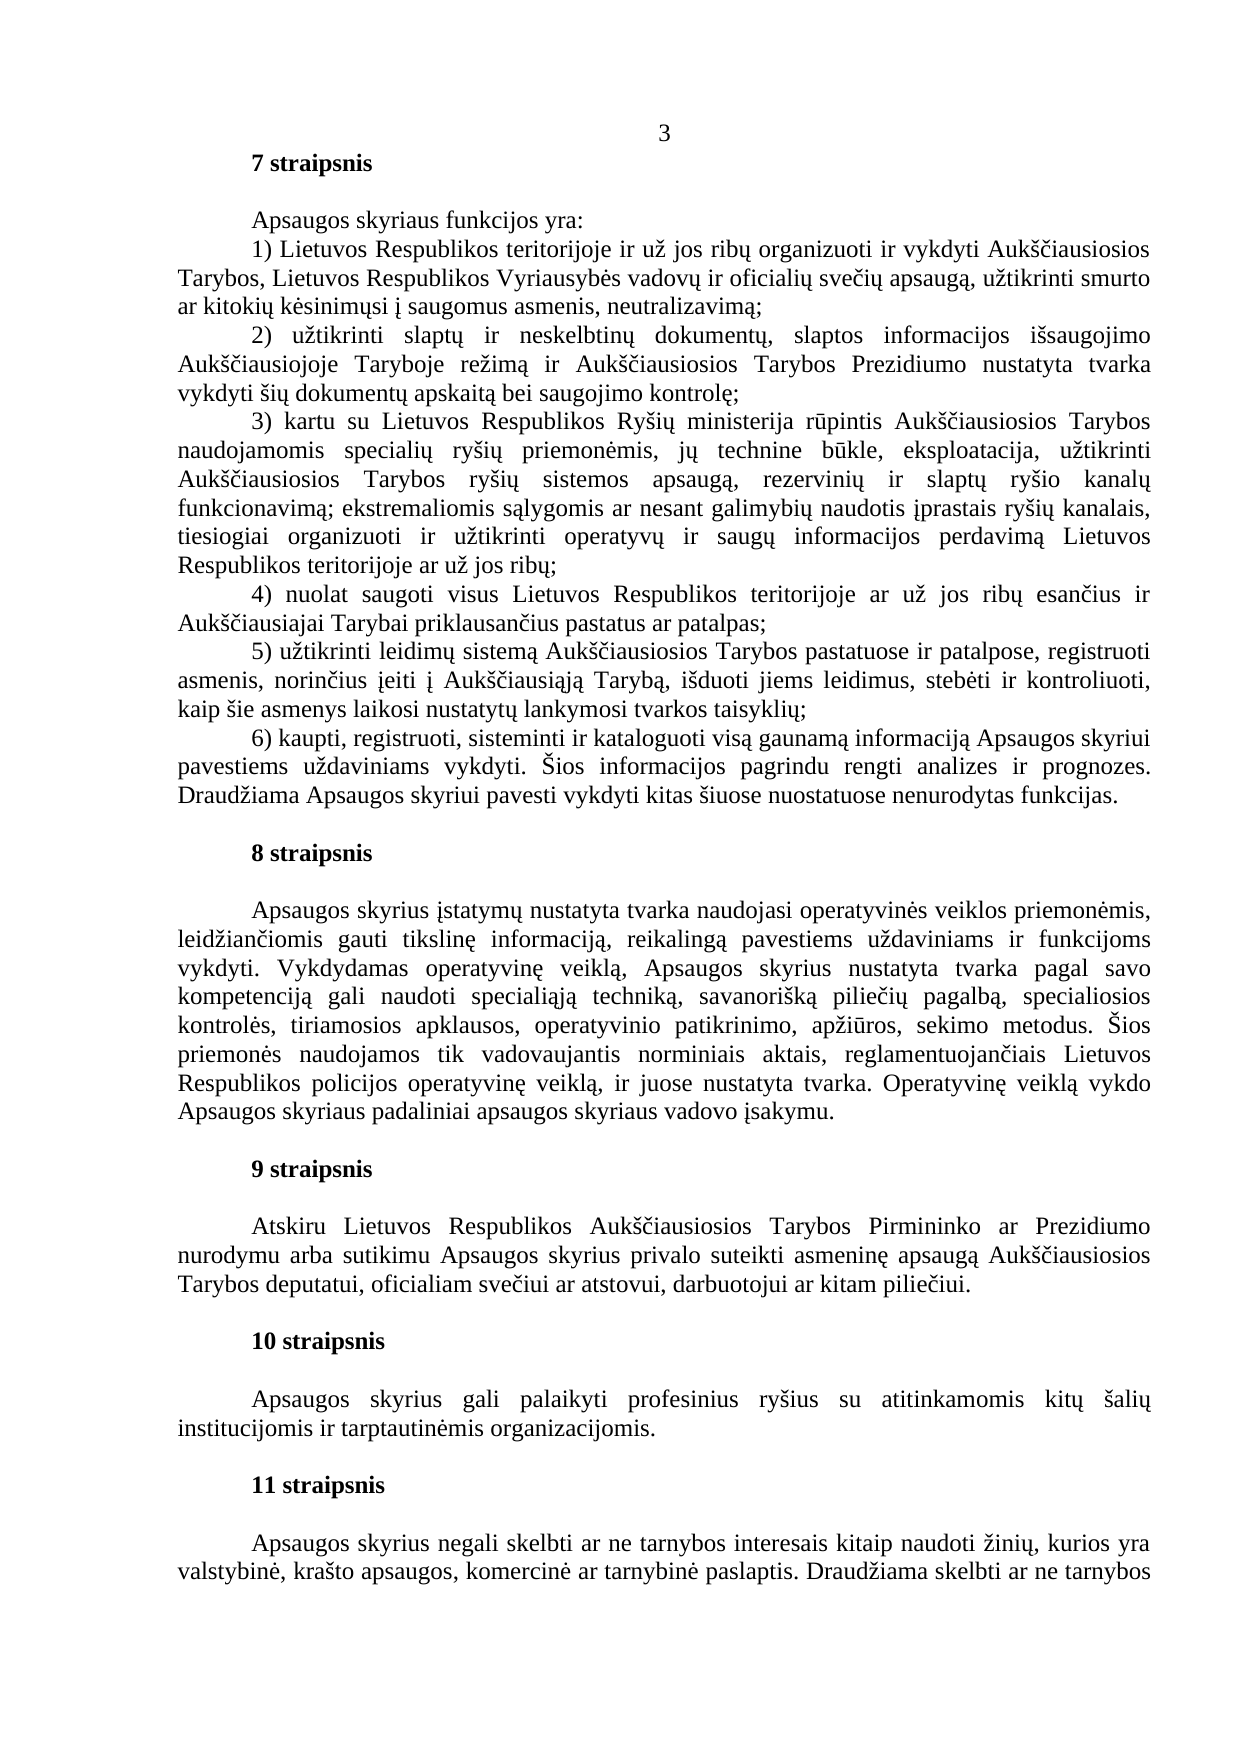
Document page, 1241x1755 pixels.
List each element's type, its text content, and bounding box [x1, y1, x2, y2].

text Atskiru Lietuvos Respublikos Aukščiausiosios Tarybos Pirmininko ar Prezidiumo nurodymu arba sutikimu Apsaugos skyrius privalo suteikti asmeninę apsaugą Aukščiausiosios Tarybos deputatui, oficialiam svečiui ar atstovui, darbuotojui ar kitam piliečiui. [177, 1211, 1152, 1298]
text Apsaugos skyrius įstatymų nustatyta tvarka naudojasi operatyvinės veiklos priemonėmis, leidžiančiomis gauti tikslinę informaciją, reikalingą pavestiems uždaviniams ir funkcijoms vykdyti. Vykdydamas operatyvinę veiklą, Apsaugos skyrius nustatyta tvarka pagal savo kompetenciją gali naudoti specialiąją techniką, savanorišką piliečių pagalbą, specialiosios kontrolės, tiriamosios apklausos, operatyvinio patikrinimo, apžiūros, sekimo metodus. Šios priemonės naudojamos tik vadovaujantis norminiais aktais, reglamentuojančiais Lietuvos Respublikos policijos operatyvinę veiklą, ir juose nustatyta tvarka. Operatyvinę veiklą vykdo Apsaugos skyriaus padaliniai apsaugos skyriaus vadovo įsakymu. [177, 895, 1152, 1125]
text 1) Lietuvos Respublikos teritorijoje ir už jos ribų organizuoti ir vykdyti Aukščiausiosios Tarybos, Lietuvos Respublikos Vyriausybės vadovų ir oficialių svečių apsaugą, užtikrinti smurto ar kitokių kėsinimųsi į saugomus asmenis, neutralizavimą; [177, 234, 1152, 320]
text 2) užtikrinti slaptų ir neskelbtinų dokumentų, slaptos informacijos išsaugojimo Aukščiausiojoje Taryboje režimą ir Aukščiausiosios Tarybos Prezidiumo nustatyta tvarka vykdyti šių dokumentų apskaitą bei saugojimo kontrolę; [177, 320, 1152, 406]
text 7 straipsnis [177, 148, 1152, 176]
text 5) užtikrinti leidimų sistemą Aukščiausiosios Tarybos pastatuose ir patalpose, registruoti asmenis, norinčius įeiti į Aukščiausiąją Tarybą, išduoti jiems leidimus, stebėti ir kontroliuoti, kaip šie asmenys laikosi nustatytų lankymosi tvarkos taisyklių; [177, 636, 1152, 723]
text Apsaugos skyriaus funkcijos yra: [177, 205, 1152, 234]
text Apsaugos skyrius negali skelbti ar ne tarnybos interesais kitaip naudoti žinių, kurios yra valstybinė, krašto apsaugos, komercinė ar tarnybinė paslaptis. Draudžiama skelbti ar ne tarnybos [177, 1528, 1152, 1585]
text 3) kartu su Lietuvos Respublikos Ryšių ministerija rūpintis Aukščiausiosios Tarybos naudojamomis specialių ryšių priemonėmis, jų technine būkle, eksploatacija, užtikrinti Aukščiausiosios Tarybos ryšių sistemos apsaugą, rezervinių ir slaptų ryšio kanalų funkcionavimą; ekstremaliomis sąlygomis ar nesant galimybių naudotis įprastais ryšių kanalais, tiesiogiai organizuoti ir užtikrinti operatyvų ir saugų informacijos perdavimą Lietuvos Respublikos teritorijoje ar už jos ribų; [177, 406, 1152, 579]
text 11 straipsnis [177, 1470, 1152, 1499]
text 8 straipsnis [177, 838, 1152, 866]
text 9 straipsnis [177, 1154, 1152, 1183]
text 4) nuolat saugoti visus Lietuvos Respublikos teritorijoje ar už jos ribų esančius ir Aukščiausiajai Tarybai priklausančius pastatus ar patalpas; [177, 579, 1152, 636]
text 10 straipsnis [177, 1326, 1152, 1355]
text Apsaugos skyrius gali palaikyti profesinius ryšius su atitinkamomis kitų šalių institucijomis ir tarptautinėmis organizacijomis. [177, 1384, 1152, 1441]
text 6) kaupti, registruoti, sisteminti ir kataloguoti visą gaunamą informaciją Apsaugos skyriui pavestiems uždaviniams vykdyti. Šios informacijos pagrindu rengti analizes ir prognozes. Draudžiama Apsaugos skyriui pavesti vykdyti kitas šiuose nuostatuose nenurodytas funkcijas. [177, 723, 1152, 809]
